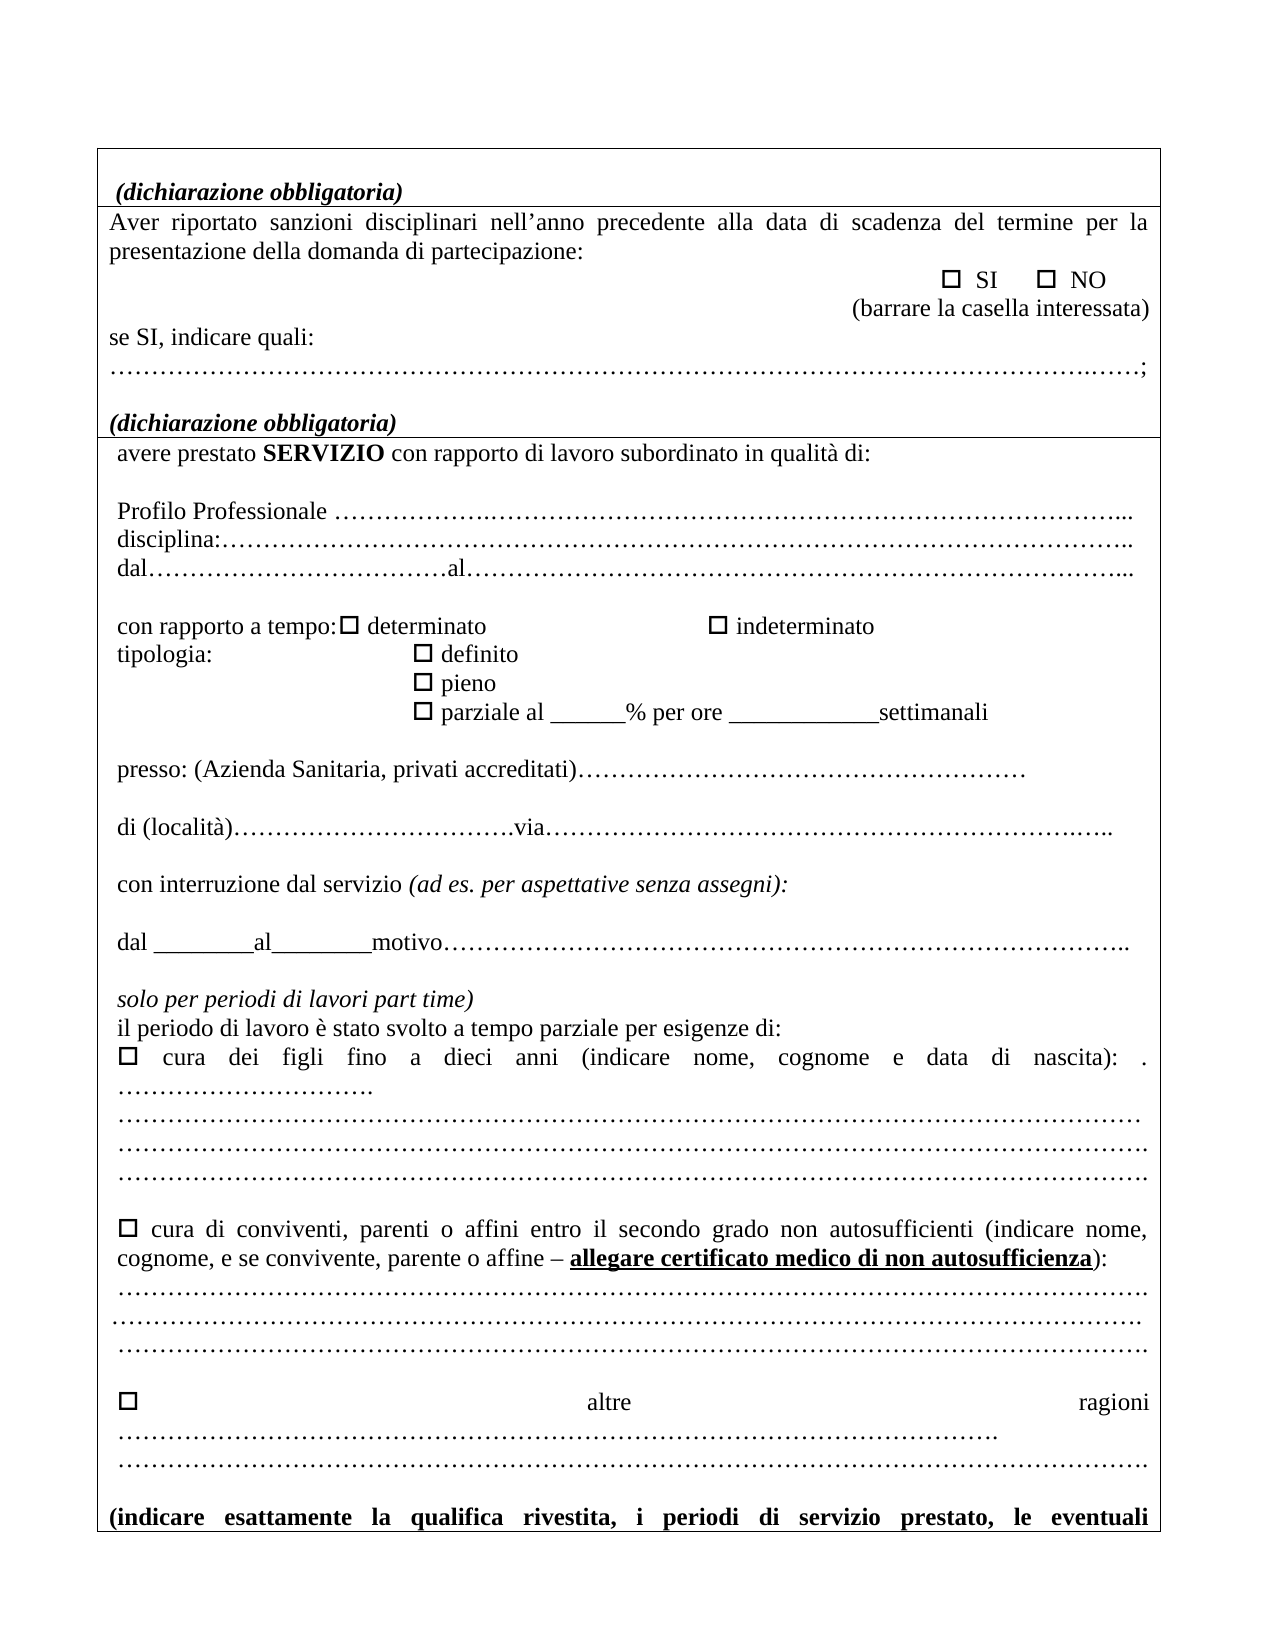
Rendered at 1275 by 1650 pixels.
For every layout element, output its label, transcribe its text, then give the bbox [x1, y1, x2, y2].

table_cell [73, 206, 97, 437]
table_cell (dichiarazione obbligatoria) [98, 149, 1160, 206]
table_cell Aver riportato sanzioni disciplinari nell’anno precedente alla data di scadenza del termine per la presentazione della domanda di partecipazione:  SI  NO (barrare la casella interessata) se SI, indicare quali: ……………………………………………………………………………………………………….……; (dichiarazione obbligatoria) [98, 207, 1160, 437]
table_cell avere prestato SERVIZIO con rapporto di lavoro subordinato in qualità di: Profilo Professionale ……………….…………………………………………………………………... disciplina:……………………………………………………………………………………………….. dal………………………………al……………………………………………………………………... con rapporto a tempo:  determinato  indeterminato tipologia:  definito  pieno  parziale al ______% per ore ____________settimanali presso: (Azienda Sanitaria, privati accreditati)……………………………………………… di (località)…………………………….via……………………………………………………….….. con interruzione dal servizio (ad es. per aspettative senza assegni): dal ________al________motivo……………………………………………………………………….. solo per periodi di lavori part time) il periodo di lavoro è stato svolto a tempo parziale per esigenze di:  cura dei figli fino a dieci anni (indicare nome, cognome e data di nascita): .…………………………. …………………………………………………………………………………………………………… ……………………………………………………………………………………………………………. …………………………………………………………………………………………………………….  cura di conviventi, parenti o affini entro il secondo grado non autosufficienti (indicare nome, cognome, e se convivente, parente o affine – allegare certificato medico di non autosufficienza): ……………………………………………………………………………………………………………. ……………………………………………………………………………………………………………. …………………………………………………………………………………………………………….  altre ragioni ……………………………………………………………………………………………. ……………………………………………………………………………………………………………. (indicare esattamente la qualifica rivestita, i periodi di servizio prestato, le eventuali [98, 438, 1160, 1531]
table_cell [73, 437, 97, 1531]
table_cell [73, 148, 97, 206]
